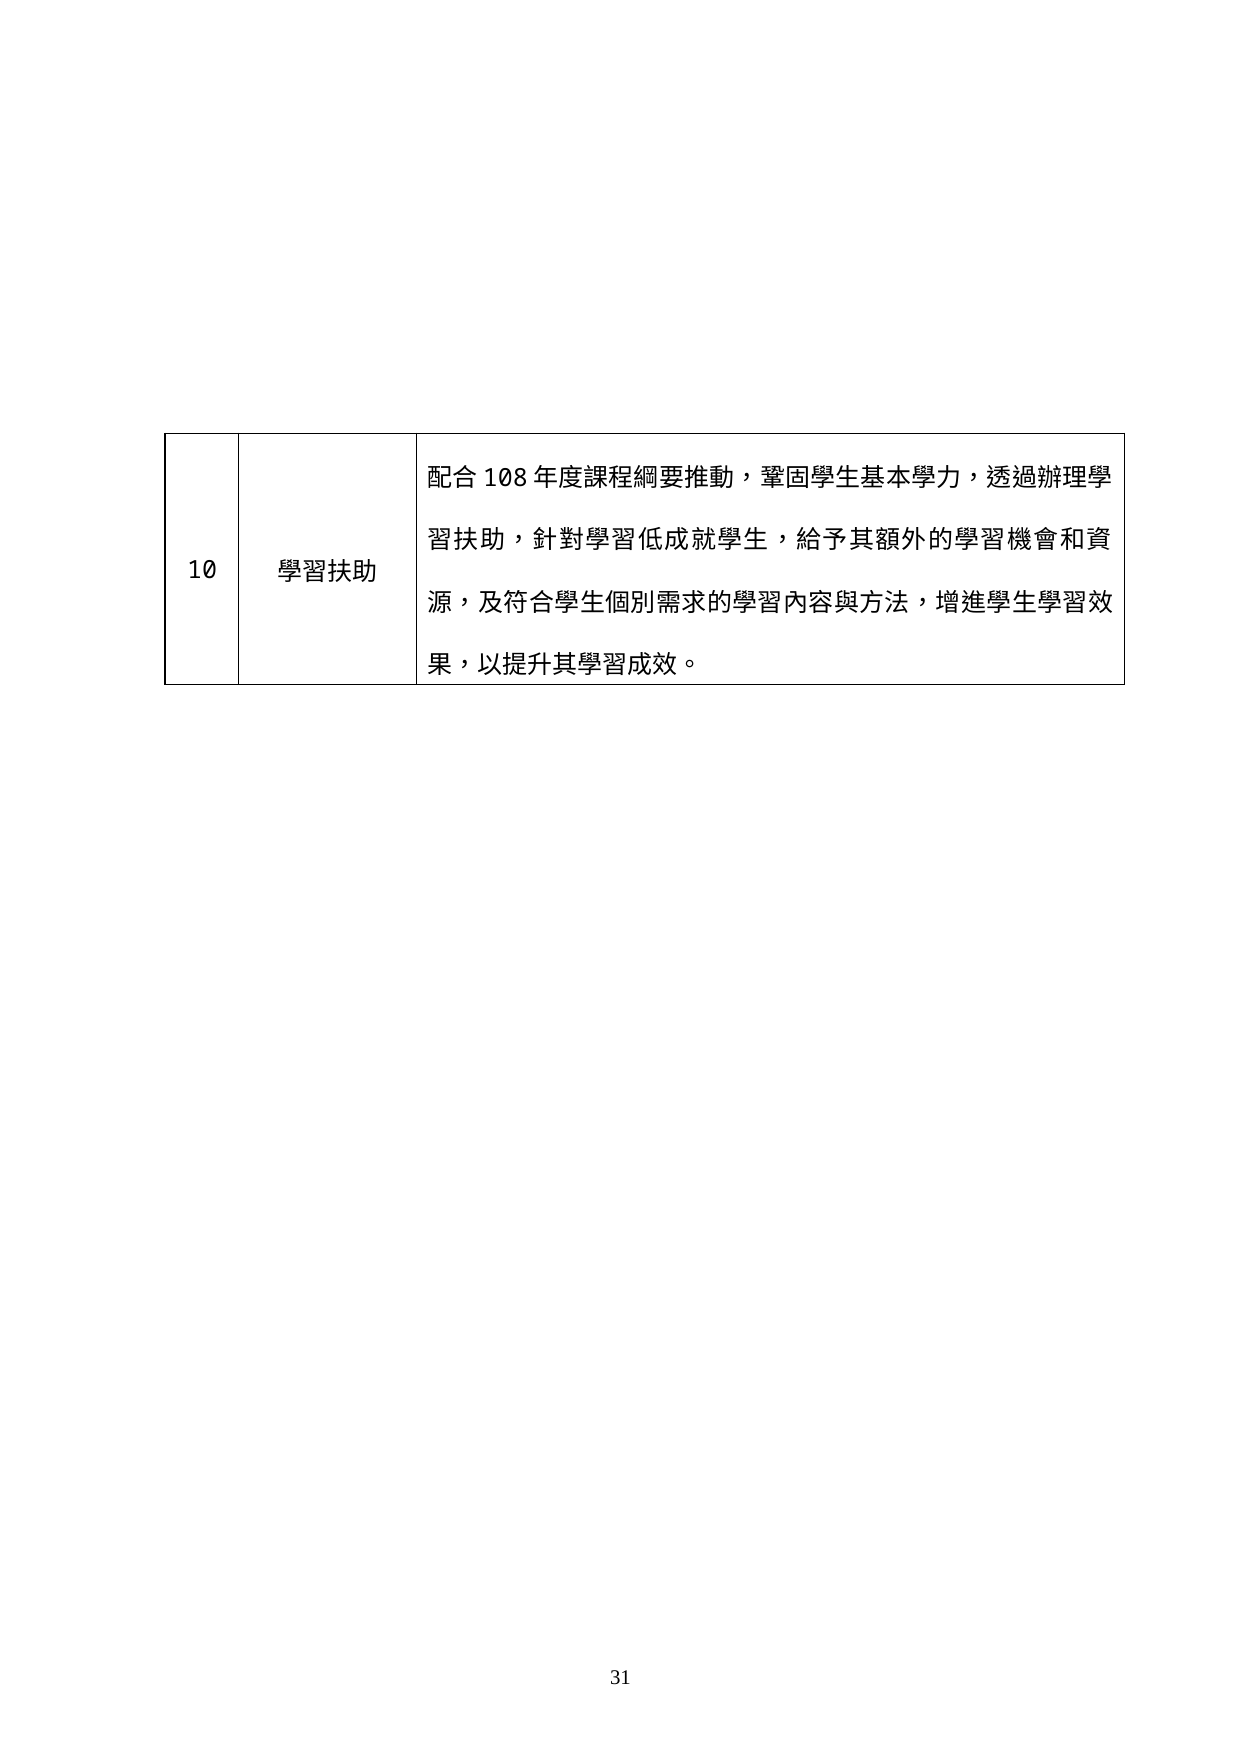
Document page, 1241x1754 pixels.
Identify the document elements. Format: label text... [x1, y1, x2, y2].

table_cell 學習扶助 [239, 434, 416, 684]
table_cell 10 [166, 434, 238, 684]
table_cell 配合108年度課程綱要推動，鞏固學生基本學力，透過辦理學習扶助，針對學習低成就學生，給予其額外的學習機會和資源，及符合學生個別需求的學習內容與方法，增進學生學習效果，以提升其學習成效。 [417, 434, 1124, 684]
